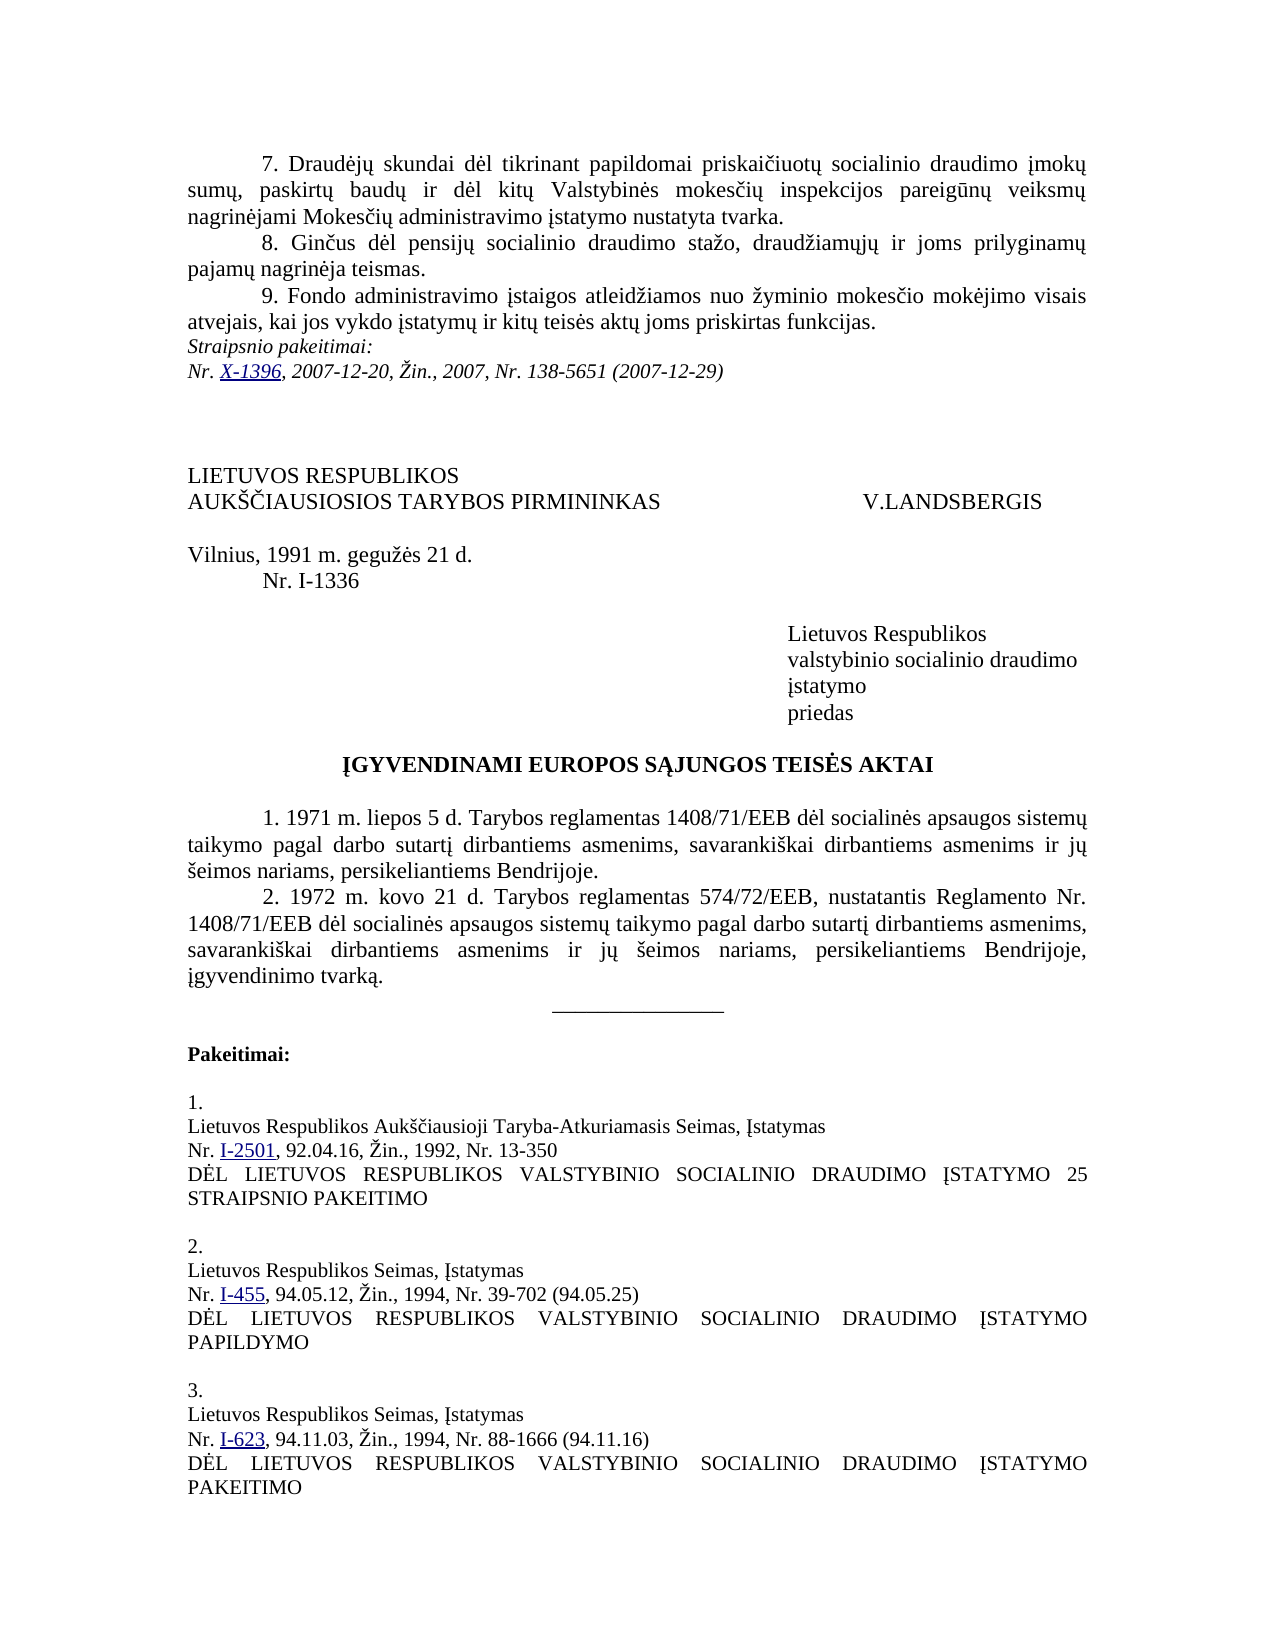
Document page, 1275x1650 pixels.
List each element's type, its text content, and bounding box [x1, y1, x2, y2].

text 3. [187, 1378, 1088, 1402]
text priedas [187, 699, 1088, 725]
text Nr. I-2501, 92.04.16, Žin., 1992, Nr. 13-350 [187, 1138, 1088, 1162]
text 2. [187, 1234, 1088, 1258]
text Lietuvos Respublikos [187, 620, 1088, 646]
subtitle LIETUVOS RESPUBLIKOS [187, 462, 1088, 488]
text Lietuvos Respublikos Seimas, Įstatymas [187, 1402, 1088, 1426]
text Lietuvos Respublikos Aukščiausioji Taryba-Atkuriamasis Seimas, Įstatymas [187, 1114, 1088, 1138]
text AUKŠČIAUSIOSIOS TARYBOS PIRMININKAS V.LANDSBERGIS [187, 488, 1088, 514]
text 1. 1971 m. liepos 5 d. Tarybos reglamentas 1408/71/EEB dėl socialinės apsaugos sistemų taikymo pagal darbo sutartį dirbantiems asmenims, savarankiškai dirbantiems asmenims ir jų šeimos nariams, persikeliantiems Bendrijoje. [187, 804, 1088, 883]
text Lietuvos Respublikos Seimas, Įstatymas [187, 1258, 1088, 1282]
subtitle DĖL LIETUVOS RESPUBLIKOS VALSTYBINIO SOCIALINIO DRAUDIMO ĮSTATYMO PAPILDYMO [187, 1306, 1088, 1354]
text Nr. I-1336 [187, 567, 1088, 593]
text Pakeitimai: [187, 1041, 1088, 1066]
text Nr. X-1396, 2007-12-20, Žin., 2007, Nr. 138-5651 (2007-12-29) [187, 358, 1088, 383]
text Vilnius, 1991 m. gegužės 21 d. [187, 541, 1088, 567]
text 2. 1972 m. kovo 21 d. Tarybos reglamentas 574/72/EEB, nustatantis Reglamento Nr. 1408/71/EEB dėl socialinės apsaugos sistemų taikymo pagal darbo sutartį dirbantiems asmenims, savarankiškai dirbantiems asmenims ir jų šeimos nariams, persikeliantiems Bendrijoje, įgyvendinimo tvarką. [187, 883, 1088, 989]
text valstybinio socialinio draudimo [187, 646, 1088, 672]
text 8. Ginčus dėl pensijų socialinio draudimo stažo, draudžiamųjų ir joms prilyginamų pajamų nagrinėja teismas. [187, 229, 1087, 282]
text Straipsnio pakeitimai: [187, 334, 1088, 358]
subtitle ĮGYVENDINAMI EUROPOS SĄJUNGOS TEISĖS AKTAI [187, 752, 1088, 778]
text Nr. I-455, 94.05.12, Žin., 1994, Nr. 39-702 (94.05.25) [187, 1282, 1088, 1306]
text DĖL LIETUVOS RESPUBLIKOS VALSTYBINIO SOCIALINIO DRAUDIMO ĮSTATYMO 25 STRAIPSNIO PAKEITIMO [187, 1162, 1088, 1210]
text įstatymo [187, 672, 1088, 699]
text 1. [187, 1089, 1088, 1114]
text 9. Fondo administravimo įstaigos atleidžiamos nuo žyminio mokesčio mokėjimo visais atvejais, kai jos vykdo įstatymų ir kitų teisės aktų joms priskirtas funkcijas. [187, 282, 1087, 334]
text Nr. I-623, 94.11.03, Žin., 1994, Nr. 88-1666 (94.11.16) [187, 1426, 1088, 1451]
text _______________ [187, 989, 1088, 1015]
subtitle DĖL LIETUVOS RESPUBLIKOS VALSTYBINIO SOCIALINIO DRAUDIMO ĮSTATYMO PAKEITIMO [187, 1451, 1088, 1499]
text 7. Draudėjų skundai dėl tikrinant papildomai priskaičiuotų socialinio draudimo įmokų sumų, paskirtų baudų ir dėl kitų Valstybinės mokesčių inspekcijos pareigūnų veiksmų nagrinėjami Mokesčių administravimo įstatymo nustatyta tvarka. [187, 150, 1087, 229]
